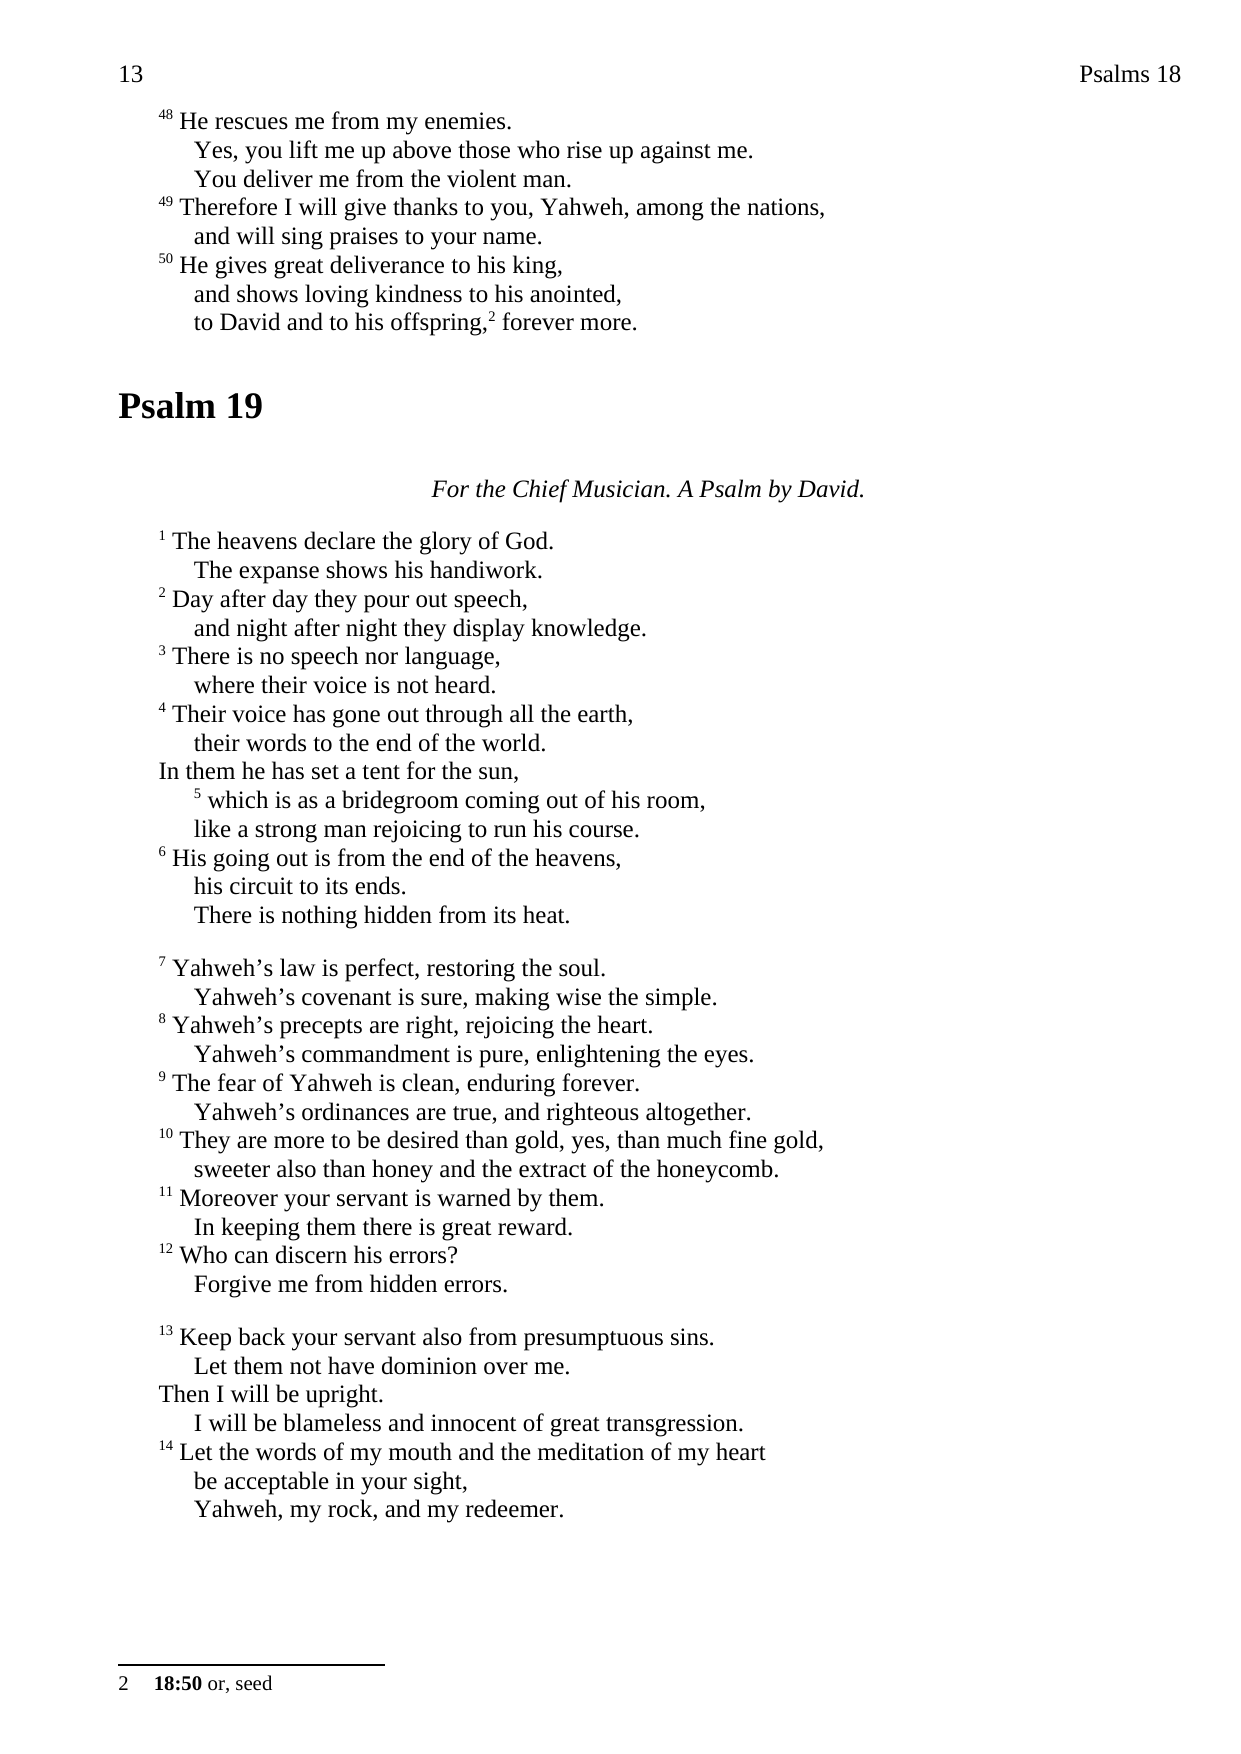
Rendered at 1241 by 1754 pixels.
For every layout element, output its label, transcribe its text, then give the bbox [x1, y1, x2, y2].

text 18:50 or, seed [118, 1671, 1181, 1695]
text sweeter also than honey and the extract of the honeycomb. [194, 1154, 1181, 1183]
text his circuit to its ends. [194, 871, 1181, 900]
text Yahweh’s commandment is pure, enlightening the eyes. [194, 1039, 1181, 1068]
text Let them not have dominion over me. [194, 1351, 1181, 1379]
text 14 Let the words of my mouth and the meditation of my heart [158, 1437, 1181, 1466]
text where their voice is not heard. [194, 670, 1181, 699]
text For the Chief Musician. A Psalm by David. [118, 474, 1181, 503]
text like a strong man rejoicing to run his course. [194, 814, 1181, 843]
text 49 Therefore I will give thanks to you, Yahweh, among the nations, [158, 192, 1181, 221]
text 3 There is no speech nor language, [158, 641, 1181, 670]
text be acceptable in your sight, [194, 1466, 1181, 1494]
text and night after night they display knowledge. [194, 613, 1181, 641]
text 13 Keep back your servant also from presumptuous sins. [158, 1322, 1181, 1351]
text 5 which is as a bridegroom coming out of his room, [194, 785, 1181, 814]
text 12 Who can discern his errors? [158, 1240, 1181, 1269]
text Forgive me from hidden errors. [194, 1269, 1181, 1298]
text Then I will be upright. [158, 1379, 1181, 1408]
text The expanse shows his handiwork. [194, 555, 1181, 584]
text and will sing praises to your name. [194, 221, 1181, 250]
text Yahweh’s ordinances are true, and righteous altogether. [194, 1097, 1181, 1125]
text 1 The heavens declare the glory of God. [158, 526, 1181, 555]
text 4 Their voice has gone out through all the earth, [158, 699, 1181, 728]
text 9 The fear of Yahweh is clean, enduring forever. [158, 1068, 1181, 1097]
text In keeping them there is great reward. [194, 1212, 1181, 1240]
text Yahweh’s covenant is sure, making wise the simple. [194, 982, 1181, 1010]
text and shows loving kindness to his anointed, [194, 279, 1181, 307]
text to David and to his offspring, forever more. [194, 307, 1181, 336]
text 50 He gives great deliverance to his king, [158, 250, 1181, 279]
text I will be blameless and innocent of great transgression. [194, 1408, 1181, 1437]
text 7 Yahweh’s law is perfect, restoring the soul. [158, 953, 1181, 982]
text In them he has set a tent for the sun, [158, 756, 1181, 785]
text There is nothing hidden from its heat. [194, 900, 1181, 929]
text 6 His going out is from the end of the heavens, [158, 843, 1181, 871]
text 8 Yahweh’s precepts are right, rejoicing the heart. [158, 1010, 1181, 1039]
text Yes, you lift me up above those who rise up against me. [194, 135, 1181, 164]
text Psalm 19 [118, 383, 1181, 427]
text their words to the end of the world. [194, 728, 1181, 756]
text 2 Day after day they pour out speech, [158, 584, 1181, 613]
text 10 They are more to be desired than gold, yes, than much fine gold, [158, 1125, 1181, 1154]
text 11 Moreover your servant is warned by them. [158, 1183, 1181, 1212]
text You deliver me from the violent man. [194, 164, 1181, 192]
text Yahweh, my rock, and my redeemer. [194, 1494, 1181, 1523]
text 48 He rescues me from my enemies. [158, 106, 1181, 135]
